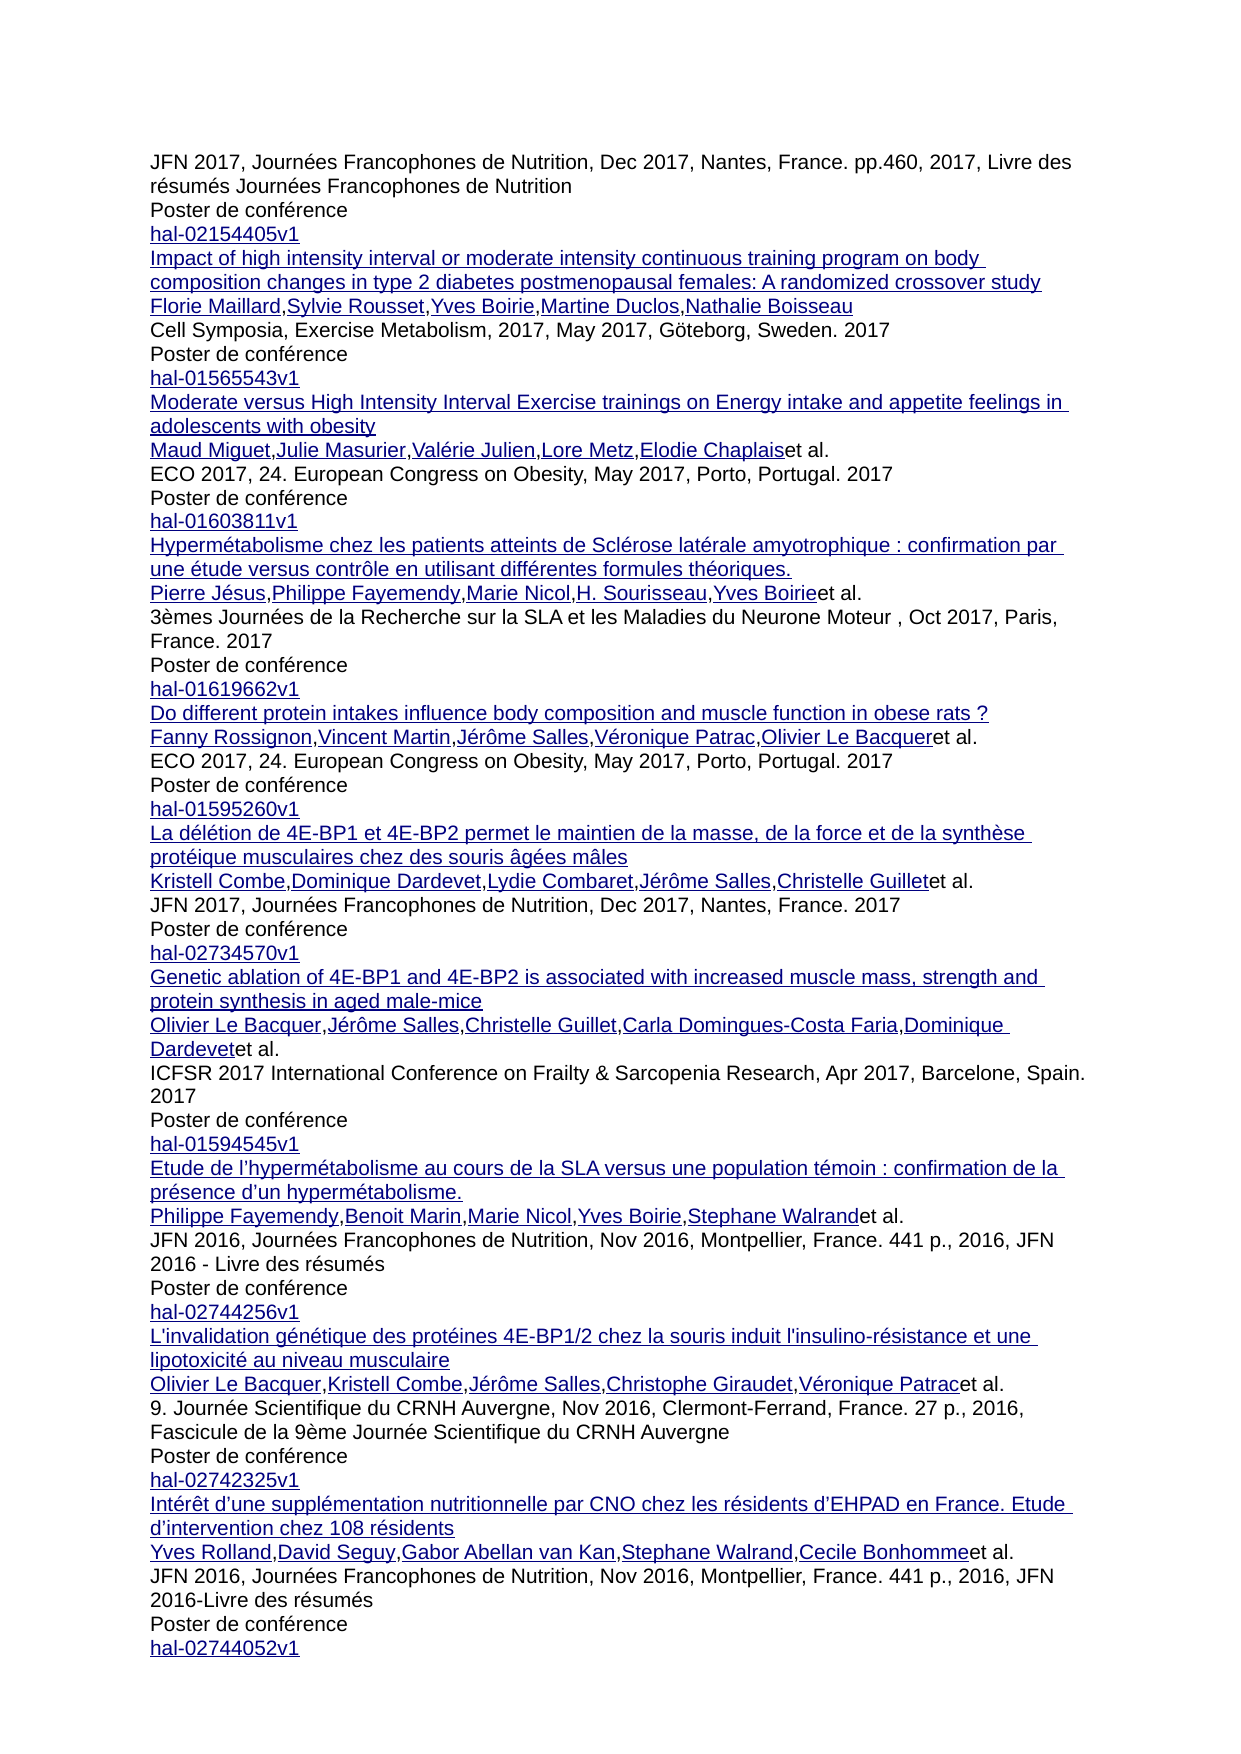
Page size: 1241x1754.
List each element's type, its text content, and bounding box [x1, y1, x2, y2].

table_cell JFN 2017, Journées Francophones de Nutrition, Dec 2017, Nantes, France. pp.460, 2017, Livre des résumés Journées Francophones de Nutrition Poster de conférence hal-02154405v1 [150, 150, 1090, 246]
table_cell Genetic ablation of 4E-BP1 and 4E-BP2 is associated with increased muscle mass, strength and protein synthesis in aged male-mice Olivier Le Bacquer,Jérôme Salles,Christelle Guillet,Carla Domingues-Costa Faria,Dominique Dardevetet al. ICFSR 2017 International Conference on Frailty & Sarcopenia Research, Apr 2017, Barcelone, Spain. 2017 Poster de conférence hal-01594545v1 [150, 965, 1090, 1156]
table_cell Do different protein intakes influence body composition and muscle function in obese rats ? Fanny Rossignon,Vincent Martin,Jérôme Salles,Véronique Patrac,Olivier Le Bacqueret al. ECO 2017, 24. European Congress on Obesity, May 2017, Porto, Portugal. 2017 Poster de conférence hal-01595260v1 [150, 701, 1090, 821]
table_cell La délétion de 4E-BP1 et 4E-BP2 permet le maintien de la masse, de la force et de la synthèse protéique musculaires chez des souris âgées mâles Kristell Combe,Dominique Dardevet,Lydie Combaret,Jérôme Salles,Christelle Guilletet al. JFN 2017, Journées Francophones de Nutrition, Dec 2017, Nantes, France. 2017 Poster de conférence hal-02734570v1 [150, 821, 1090, 964]
table_cell L'invalidation génétique des protéines 4E-BP1/2 chez la souris induit l'insulino-résistance et une lipotoxicité au niveau musculaire Olivier Le Bacquer,Kristell Combe,Jérôme Salles,Christophe Giraudet,Véronique Patracet al. 9. Journée Scientifique du CRNH Auvergne, Nov 2016, Clermont-Ferrand, France. 27 p., 2016, Fascicule de la 9ème Journée Scientifique du CRNH Auvergne Poster de conférence hal-02742325v1 [150, 1324, 1090, 1492]
table_cell Intérêt d’une supplémentation nutritionnelle par CNO chez les résidents d’EHPAD en France. Etude d’intervention chez 108 résidents Yves Rolland,David Seguy,Gabor Abellan van Kan,Stephane Walrand,Cecile Bonhommeet al. JFN 2016, Journées Francophones de Nutrition, Nov 2016, Montpellier, France. 441 p., 2016, JFN 2016-Livre des résumés Poster de conférence hal-02744052v1 [150, 1492, 1090, 1659]
table_cell Moderate versus High Intensity Interval Exercise trainings on Energy intake and appetite feelings in adolescents with obesity Maud Miguet,Julie Masurier,Valérie Julien,Lore Metz,Elodie Chaplaiset al. ECO 2017, 24. European Congress on Obesity, May 2017, Porto, Portugal. 2017 Poster de conférence hal-01603811v1 [150, 390, 1090, 533]
table_cell Hypermétabolisme chez les patients atteints de Sclérose latérale amyotrophique : confirmation par une étude versus contrôle en utilisant différentes formules théoriques. Pierre Jésus,Philippe Fayemendy,Marie Nicol,H. Sourisseau,Yves Boirieet al. 3èmes Journées de la Recherche sur la SLA et les Maladies du Neurone Moteur , Oct 2017, Paris, France. 2017 Poster de conférence hal-01619662v1 [150, 533, 1090, 701]
table_cell Impact of high intensity interval or moderate intensity continuous training program on body composition changes in type 2 diabetes postmenopausal females: A randomized crossover study Florie Maillard,Sylvie Rousset,Yves Boirie,Martine Duclos,Nathalie Boisseau Cell Symposia, Exercise Metabolism, 2017, May 2017, Göteborg, Sweden. 2017 Poster de conférence hal-01565543v1 [150, 246, 1090, 389]
table_cell Etude de l’hypermétabolisme au cours de la SLA versus une population témoin : confirmation de la présence d’un hypermétabolisme. Philippe Fayemendy,Benoit Marin,Marie Nicol,Yves Boirie,Stephane Walrandet al. JFN 2016, Journées Francophones de Nutrition, Nov 2016, Montpellier, France. 441 p., 2016, JFN 2016 - Livre des résumés Poster de conférence hal-02744256v1 [150, 1156, 1090, 1324]
